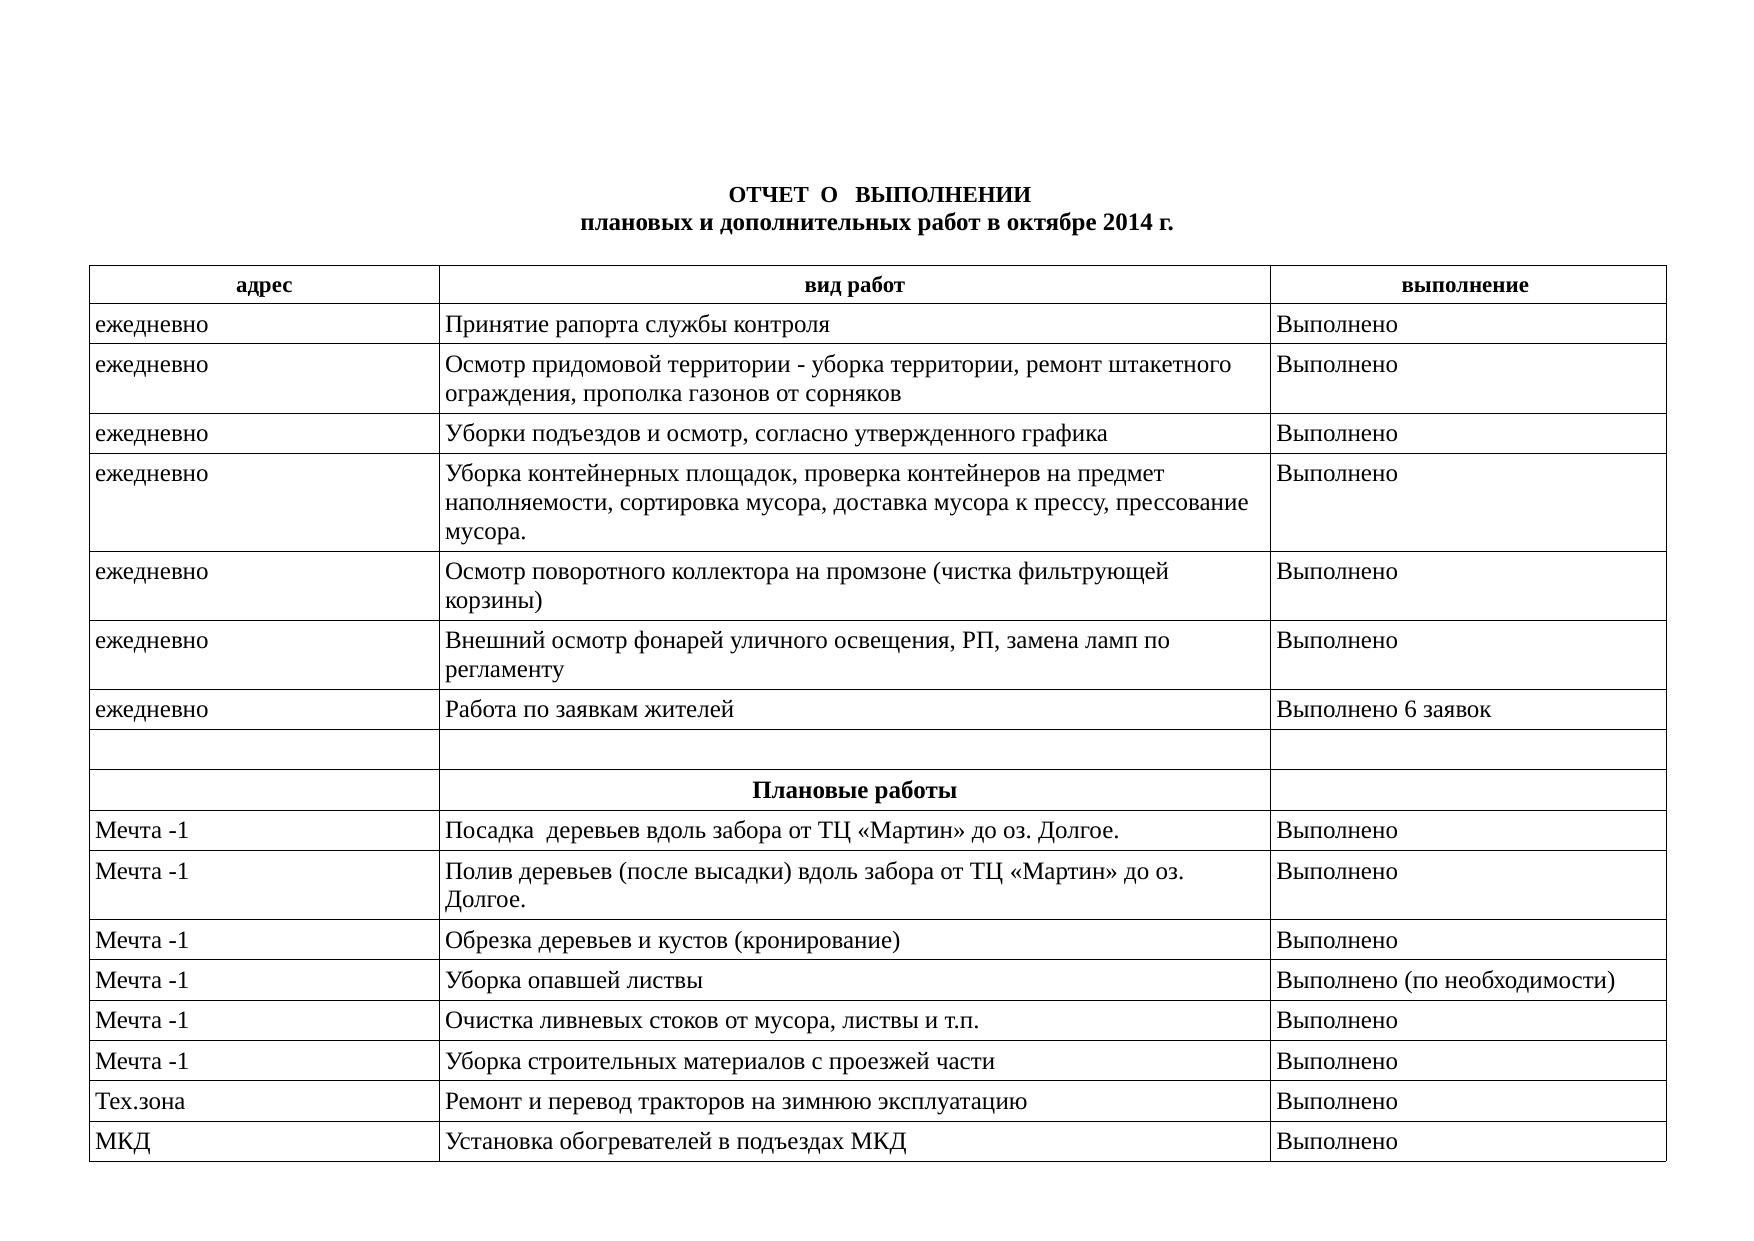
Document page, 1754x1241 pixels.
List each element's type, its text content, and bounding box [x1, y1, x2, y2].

table_cell Мечта -1 [90, 960, 439, 999]
table_cell ежедневно [90, 414, 439, 453]
table_cell Мечта -1 [90, 811, 439, 850]
table_cell Уборка контейнерных площадок, проверка контейнеров на предмет наполняемости, сортировка мусора, доставка мусора к прессу, прессование мусора. [440, 454, 1270, 551]
table_header вид работ [440, 266, 1270, 303]
table_cell Полив деревьев (после высадки) вдоль забора от ТЦ «Мартин» до оз. Долгое. [440, 851, 1270, 919]
table_cell Плановые работы [440, 770, 1270, 809]
table_header ежедневно [90, 304, 439, 343]
table_cell Выполнено [1271, 552, 1666, 619]
table_cell Очистка ливневых стоков от мусора, листвы и т.п. [440, 1001, 1270, 1040]
table_cell ежедневно [90, 344, 439, 412]
table_cell МКД [90, 1122, 439, 1161]
table_cell Мечта -1 [90, 851, 439, 919]
table_cell Выполнено [1271, 414, 1666, 453]
table_cell [90, 770, 439, 809]
table_cell Осмотр придомовой территории - уборка территории, ремонт штакетного ограждения, прополка газонов от сорняков [440, 344, 1270, 412]
table_cell Выполнено [1271, 920, 1666, 959]
table_cell Выполнено 6 заявок [1271, 690, 1666, 729]
table_cell [90, 730, 439, 769]
table_cell [440, 730, 1270, 769]
table_cell Выполнено [1271, 621, 1666, 689]
table_cell Мечта -1 [90, 920, 439, 959]
table_cell Уборки подъездов и осмотр, согласно утвержденного графика [440, 414, 1270, 453]
table_cell Выполнено [1271, 1081, 1666, 1121]
table_cell Выполнено [1271, 344, 1666, 412]
table_cell Тех.зона [90, 1081, 439, 1121]
table_header Выполнено [1271, 304, 1666, 343]
table_cell [1271, 770, 1666, 809]
table_cell ежедневно [90, 690, 439, 729]
table_cell ежедневно [90, 621, 439, 689]
table_cell Мечта -1 [90, 1041, 439, 1080]
table_header Принятие рапорта службы контроля [440, 304, 1270, 343]
table_cell Выполнено [1271, 1041, 1666, 1080]
table_cell Уборка строительных материалов с проезжей части [440, 1041, 1270, 1080]
text плановых и дополнительных работ в октябре 2014 г. [88, 207, 1665, 236]
table_cell Осмотр поворотного коллектора на промзоне (чистка фильтрующей корзины) [440, 552, 1270, 619]
table_header адрес [90, 266, 439, 303]
table_cell ежедневно [90, 454, 439, 551]
table_cell Работа по заявкам жителей [440, 690, 1270, 729]
table_cell [1271, 730, 1666, 769]
table_cell Уборка опавшей листвы [440, 960, 1270, 999]
table_cell Внешний осмотр фонарей уличного освещения, РП, замена ламп по регламенту [440, 621, 1270, 689]
table_cell ежедневно [90, 552, 439, 619]
table_cell Выполнено [1271, 1122, 1666, 1161]
table_cell Выполнено [1271, 454, 1666, 551]
table_cell Выполнено [1271, 811, 1666, 850]
text ОТЧЕТ О ВЫПОЛНЕНИИ [88, 181, 1665, 207]
table_cell Установка обогревателей в подъездах МКД [440, 1122, 1270, 1161]
table_cell Посадка деревьев вдоль забора от ТЦ «Мартин» до оз. Долгое. [440, 811, 1270, 850]
table_cell Выполнено [1271, 851, 1666, 919]
table_header выполнение [1271, 266, 1666, 303]
table_cell Ремонт и перевод тракторов на зимнюю эксплуатацию [440, 1081, 1270, 1121]
table_cell Мечта -1 [90, 1001, 439, 1040]
table_cell Выполнено [1271, 1001, 1666, 1040]
table_cell Обрезка деревьев и кустов (кронирование) [440, 920, 1270, 959]
table_cell Выполнено (по необходимости) [1271, 960, 1666, 999]
